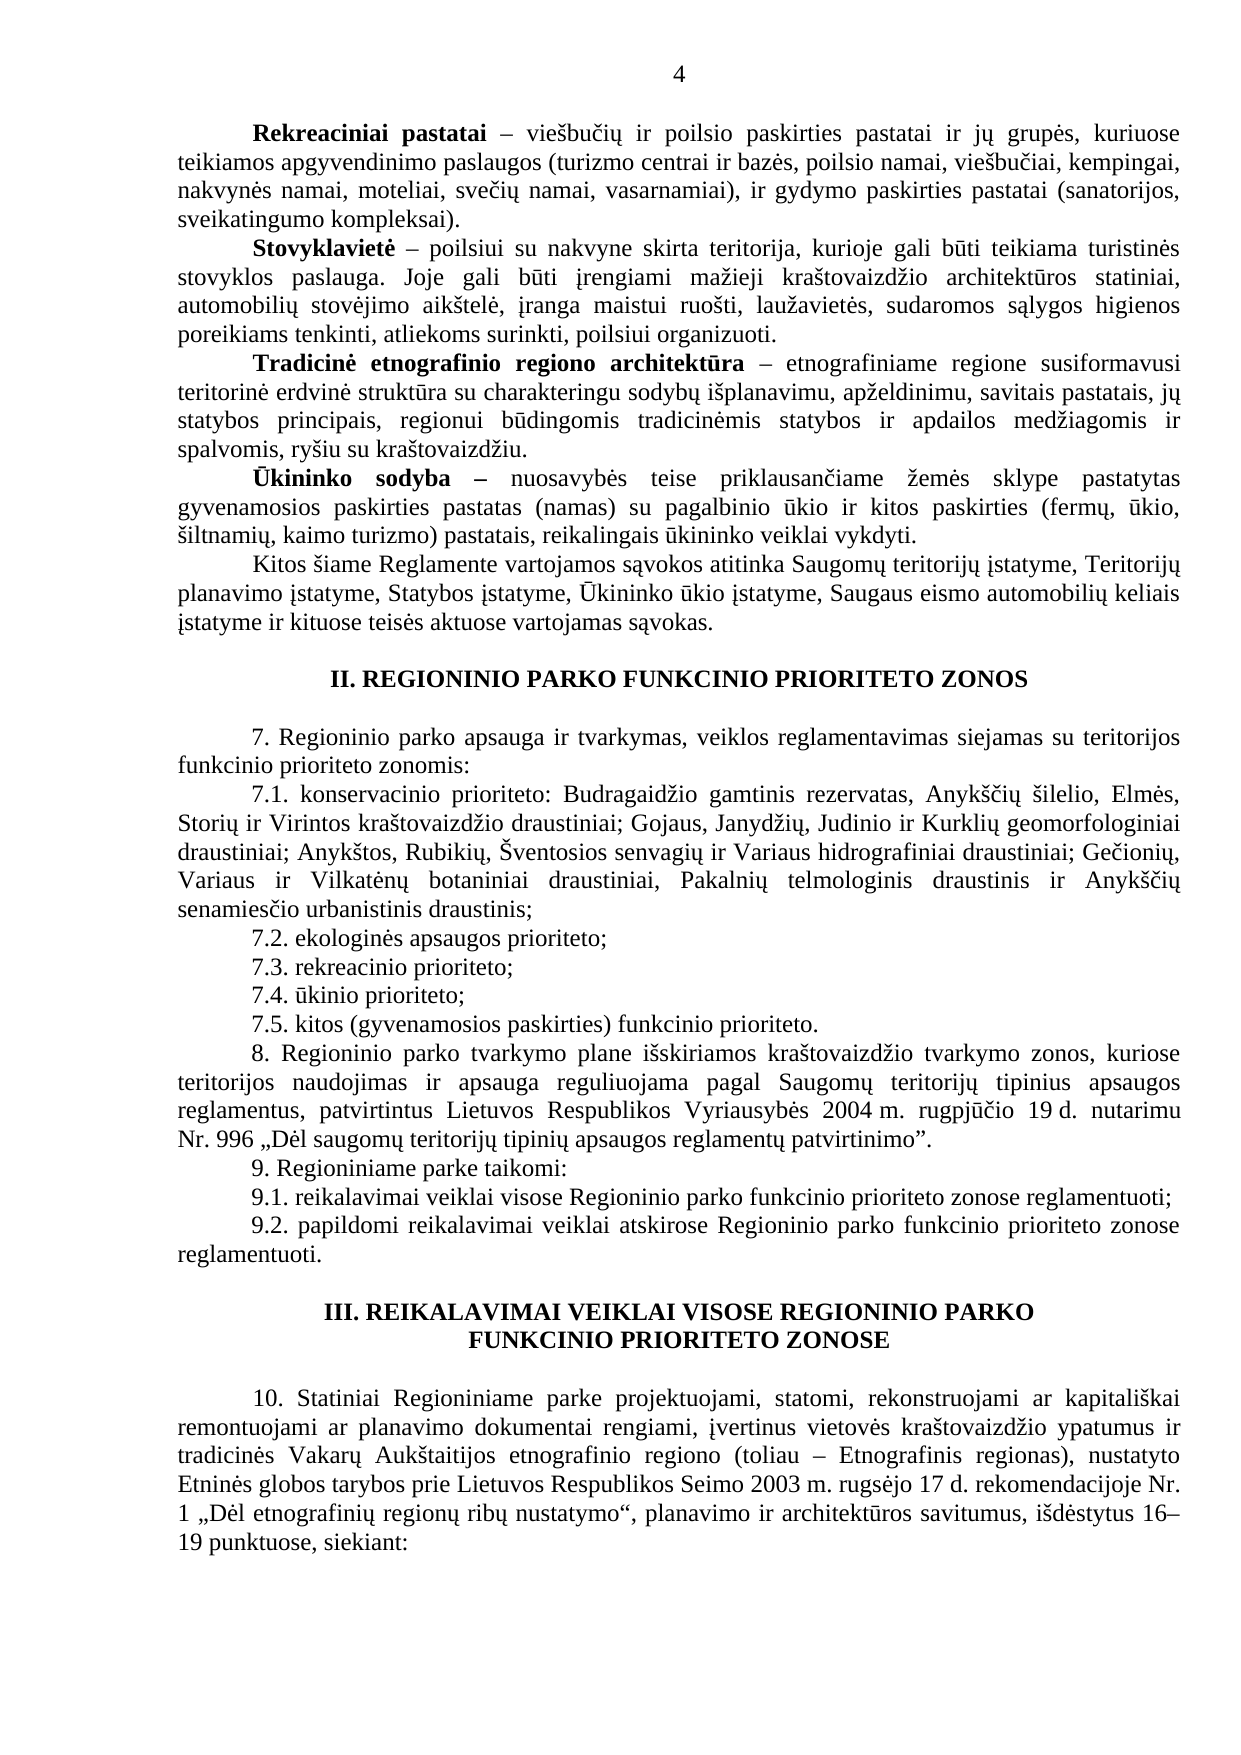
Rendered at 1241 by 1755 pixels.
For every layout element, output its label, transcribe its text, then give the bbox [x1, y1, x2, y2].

text II. REGIONINIO PARKO FUNKCINIO PRIORITETO ZONOS [177, 664, 1181, 693]
text 9.1. reikalavimai veiklai visose Regioninio parko funkcinio prioriteto zonose reglamentuoti; [177, 1182, 1181, 1211]
text Rekreaciniai pastatai – viešbučių ir poilsio paskirties pastatai ir jų grupės, kuriuose teikiamos apgyvendinimo paslaugos (turizmo centrai ir bazės, poilsio namai, viešbučiai, kempingai, nakvynės namai, moteliai, svečių namai, vasarnamiai), ir gydymo paskirties pastatai (sanatorijos, sveikatingumo kompleksai). [177, 118, 1181, 233]
text 10. Statiniai Regioniniame parke projektuojami, statomi, rekonstruojami ar kapitališkai remontuojami ar planavimo dokumentai rengiami, įvertinus vietovės kraštovaizdžio ypatumus ir tradicinės Vakarų Aukštaitijos etnografinio regiono (toliau – Etnografinis regionas), nustatyto Etninės globos tarybos prie Lietuvos Respublikos Seimo 2003 m. rugsėjo 17 d. rekomendacijoje Nr. 1 „Dėl etnografinių regionų ribų nustatymo“, planavimo ir architektūros savitumus, išdėstytus 16–19 punktuose, siekiant: [177, 1383, 1181, 1556]
text Stovyklavietė – poilsiui su nakvyne skirta teritorija, kurioje gali būti teikiama turistinės stovyklos paslauga. Joje gali būti įrengiami mažieji kraštovaizdžio architektūros statiniai, automobilių stovėjimo aikštelė, įranga maistui ruošti, laužavietės, sudaromos sąlygos higienos poreikiams tenkinti, atliekoms surinkti, poilsiui organizuoti. [177, 233, 1181, 348]
text Kitos šiame Reglamente vartojamos sąvokos atitinka Saugomų teritorijų įstatyme, Teritorijų planavimo įstatyme, Statybos įstatyme, Ūkininko ūkio įstatyme, Saugaus eismo automobilių keliais įstatyme ir kituose teisės aktuose vartojamas sąvokas. [177, 549, 1181, 636]
text 9.2. papildomi reikalavimai veiklai atskirose Regioninio parko funkcinio prioriteto zonose reglamentuoti. [177, 1211, 1181, 1268]
text FUNKCINIO PRIORITETO ZONOSE [177, 1326, 1181, 1354]
text 8. Regioninio parko tvarkymo plane išskiriamos kraštovaizdžio tvarkymo zonos, kuriose teritorijos naudojimas ir apsauga reguliuojama pagal Saugomų teritorijų tipinius apsaugos reglamentus, patvirtintus Lietuvos Respublikos Vyriausybės 2004 m. rugpjūčio 19 d. nutarimu Nr. 996 „Dėl saugomų teritorijų tipinių apsaugos reglamentų patvirtinimo”. [177, 1038, 1181, 1153]
text Ūkininko sodyba – nuosavybės teise priklausančiame žemės sklype pastatytas gyvenamosios paskirties pastatas (namas) su pagalbinio ūkio ir kitos paskirties (fermų, ūkio, šiltnamių, kaimo turizmo) pastatais, reikalingais ūkininko veiklai vykdyti. [177, 463, 1181, 549]
text 7.2. ekologinės apsaugos prioriteto; [177, 923, 1181, 952]
text III. REIKALAVIMAI veiklai visose REGIONINIO PARKO [177, 1297, 1181, 1326]
text 9. Regioniniame parke taikomi: [177, 1153, 1181, 1182]
text Tradicinė etnografinio regiono architektūra – etnografiniame regione susiformavusi teritorinė erdvinė struktūra su charakteringu sodybų išplanavimu, apželdinimu, savitais pastatais, jų statybos principais, regionui būdingomis tradicinėmis statybos ir apdailos medžiagomis ir spalvomis, ryšiu su kraštovaizdžiu. [177, 348, 1181, 463]
text 7.5. kitos (gyvenamosios paskirties) funkcinio prioriteto. [177, 1009, 1181, 1038]
text 7.3. rekreacinio prioriteto; [177, 952, 1181, 981]
text 7.4. ūkinio prioriteto; [177, 981, 1181, 1009]
text 7. Regioninio parko apsauga ir tvarkymas, veiklos reglamentavimas siejamas su teritorijos funkcinio prioriteto zonomis: [177, 722, 1181, 779]
text 7.1. konservacinio prioriteto: Budragaidžio gamtinis rezervatas, Anykščių šilelio, Elmės, Storių ir Virintos kraštovaizdžio draustiniai; Gojaus, Janydžių, Judinio ir Kurklių geomorfologiniai draustiniai; Anykštos, Rubikių, Šventosios senvagių ir Variaus hidrografiniai draustiniai; Gečionių, Variaus ir Vilkatėnų botaniniai draustiniai, Pakalnių telmologinis draustinis ir Anykščių senamiesčio urbanistinis draustinis; [177, 779, 1181, 923]
